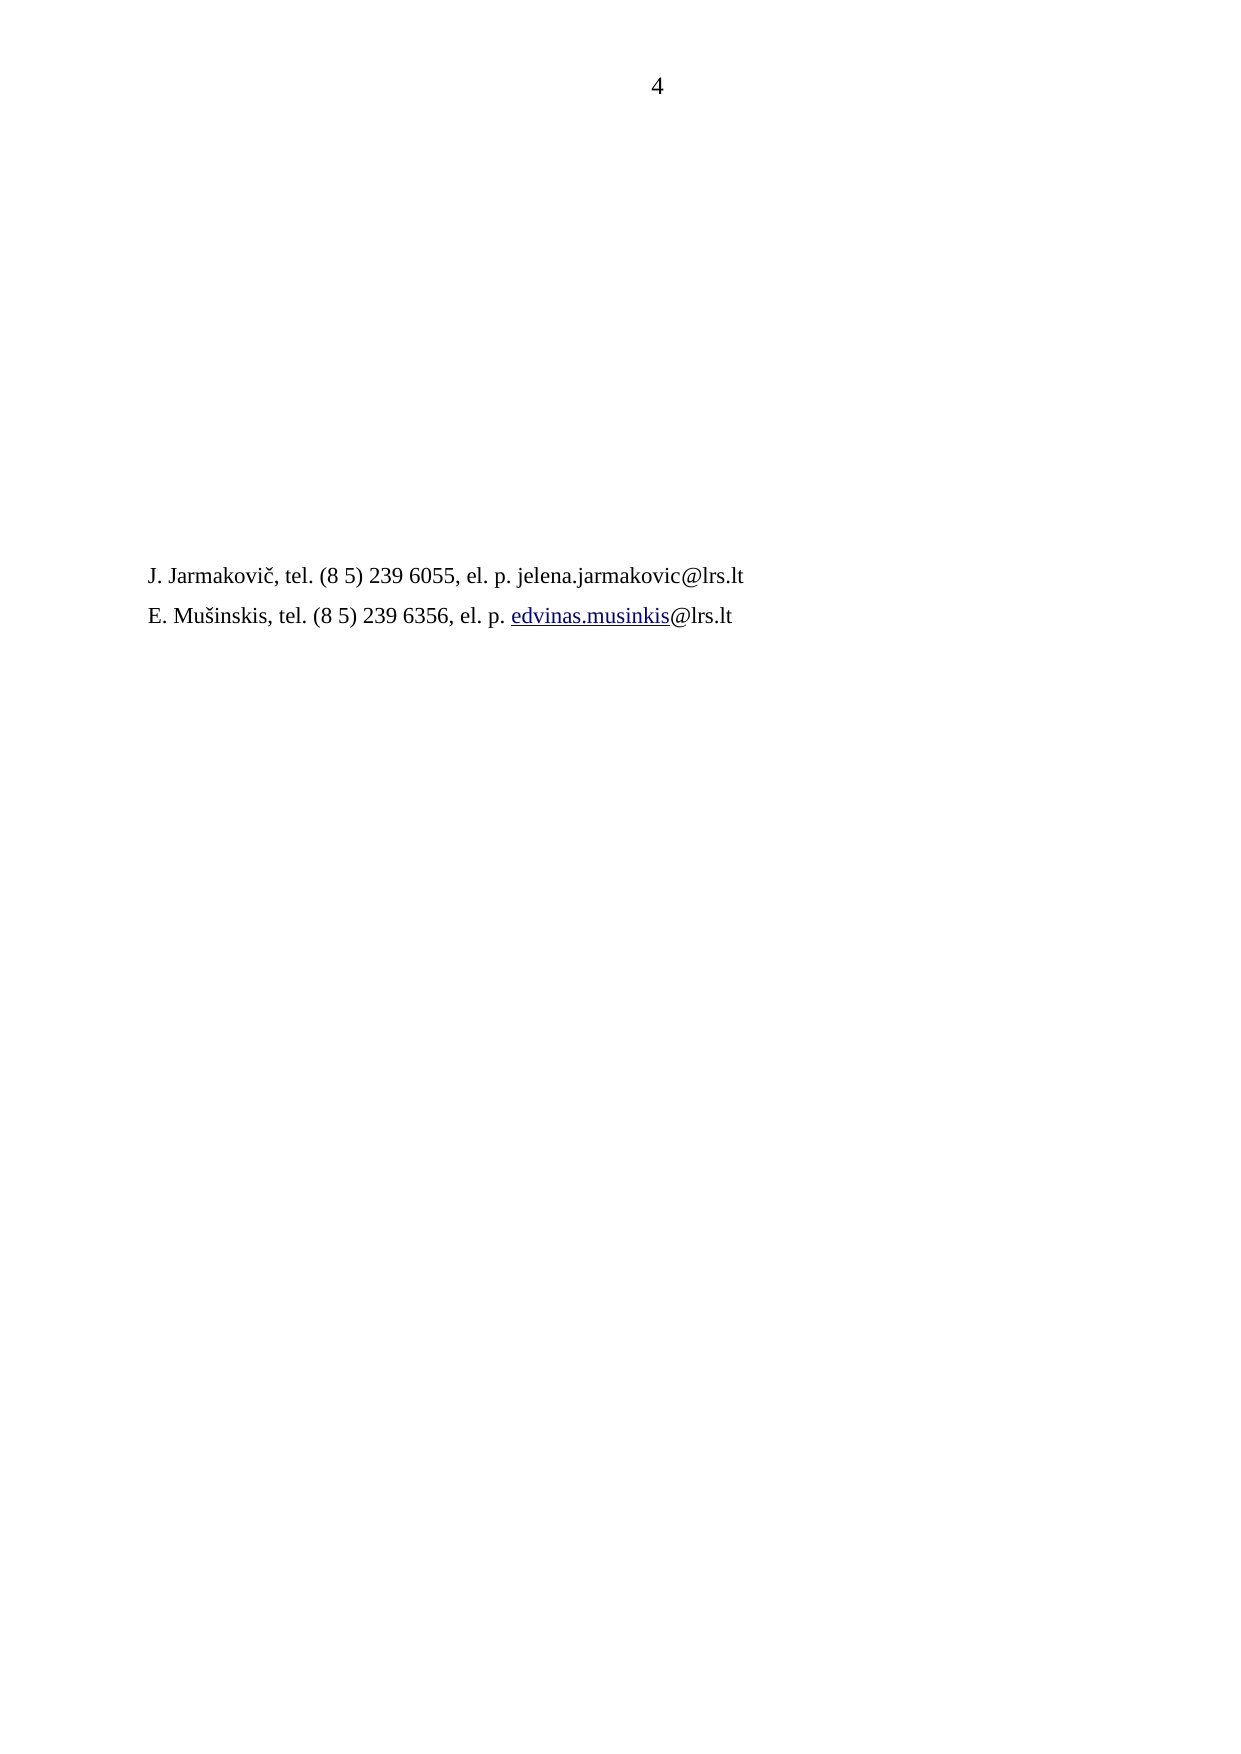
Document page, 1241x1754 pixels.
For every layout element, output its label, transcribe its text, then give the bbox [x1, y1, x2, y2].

text J. Jarmakovič, tel. (8 5) 239 6055, el. p. jelena.jarmakovic@lrs.lt [148, 563, 1167, 589]
text E. Mušinskis, tel. (8 5) 239 6356, el. p. edvinas.musinkis@lrs.lt [148, 602, 1167, 628]
